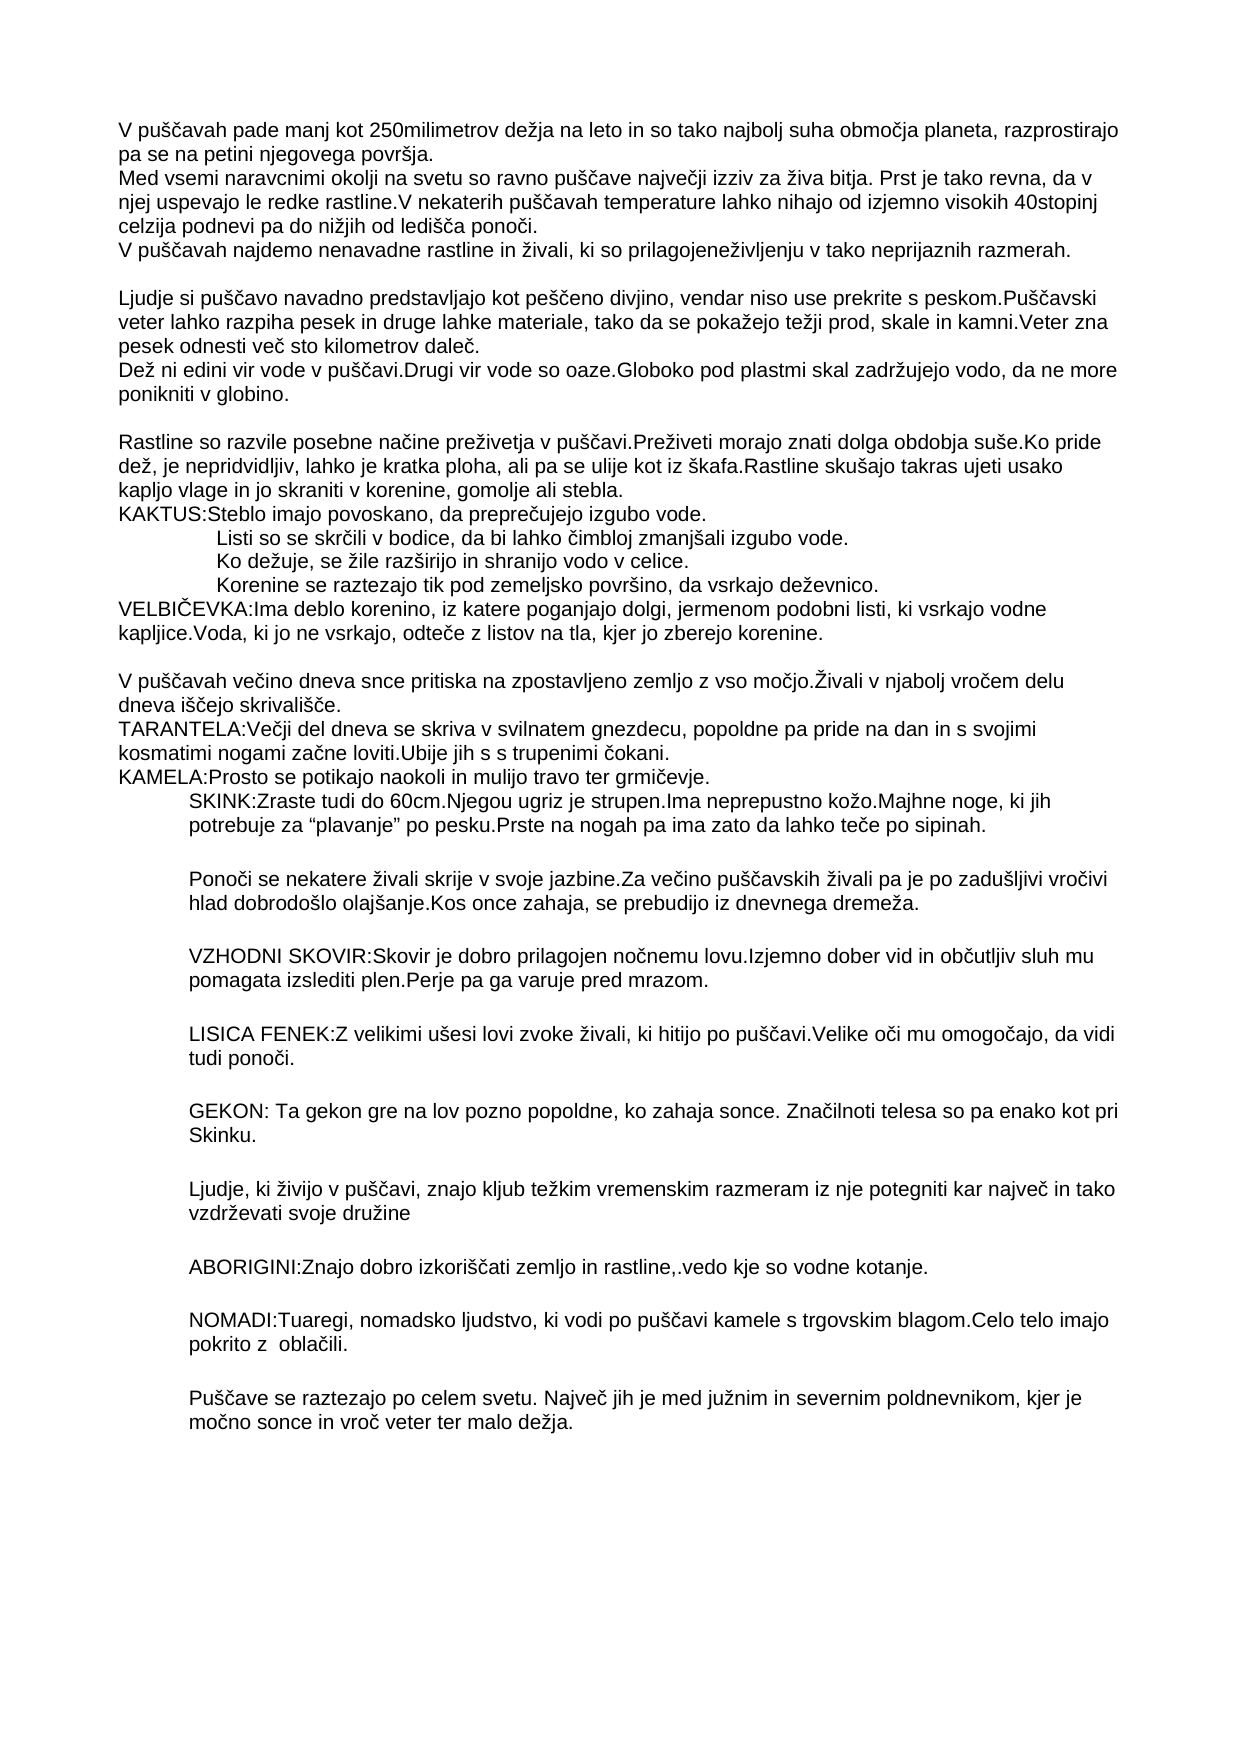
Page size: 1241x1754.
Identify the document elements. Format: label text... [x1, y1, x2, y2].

text Ljudje, ki živijo v puščavi, znajo kljub težkim vremenskim razmeram iz nje potegniti kar največ in tako vzdrževati svoje družine [188, 1177, 1122, 1225]
text V puščavah večino dneva snce pritiska na zpostavljeno zemljo z vso močjo.Živali v njabolj vročem delu dneva iščejo skrivališče. [118, 669, 1122, 717]
text NOMADI:Tuaregi, nomadsko ljudstvo, ki vodi po puščavi kamele s trgovskim blagom.Celo telo imajo pokrito z oblačili. [188, 1308, 1122, 1356]
text SKINK:Zraste tudi do 60cm.Njegou ugriz je strupen.Ima neprepustno kožo.Majhne noge, ki jih potrebuje za “plavanje” po pesku.Prste na nogah pa ima zato da lahko teče po sipinah. [188, 789, 1122, 837]
text GEKON: Ta gekon gre na lov pozno popoldne, ko zahaja sonce. Značilnoti telesa so pa enako kot pri Skinku. [188, 1099, 1122, 1147]
text KAKTUS:Steblo imajo povoskano, da preprečujejo izgubo vode. [118, 501, 1122, 525]
text V puščavah najdemo nenavadne rastline in živali, ki so prilagojeneživljenju v tako neprijaznih razmerah. [118, 238, 1122, 262]
text Puščave se raztezajo po celem svetu. Največ jih je med južnim in severnim poldnevnikom, kjer je močno sonce in vroč veter ter malo dežja. [188, 1386, 1122, 1434]
text Listi so se skrčili v bodice, da bi lahko čimbloj zmanjšali izgubo vode. [118, 525, 1122, 549]
text Med vsemi naravcnimi okolji na svetu so ravno puščave največji izziv za živa bitja. Prst je tako revna, da v njej uspevajo le redke rastline.V nekaterih puščavah temperature lahko nihajo od izjemno visokih 40stopinj celzija podnevi pa do nižjih od ledišča ponoči. [118, 166, 1122, 238]
text Korenine se raztezajo tik pod zemeljsko površino, da vsrkajo deževnico. [118, 573, 1122, 597]
text V puščavah pade manj kot 250milimetrov dežja na leto in so tako najbolj suha območja planeta, razprostirajo pa se na petini njegovega površja. [118, 118, 1122, 166]
text TARANTELA:Večji del dneva se skriva v svilnatem gnezdecu, popoldne pa pride na dan in s svojimi kosmatimi nogami začne loviti.Ubije jih s s trupenimi čokani. [118, 717, 1122, 765]
text KAMELA:Prosto se potikajo naokoli in mulijo travo ter grmičevje. [118, 765, 1122, 789]
text ABORIGINI:Znajo dobro izkoriščati zemljo in rastline,.vedo kje so vodne kotanje. [188, 1254, 1122, 1278]
text Ko dežuje, se žile razširijo in shranijo vodo v celice. [118, 549, 1122, 573]
text Ponoči se nekatere živali skrije v svoje jazbine.Za večino puščavskih živali pa je po zadušljivi vročivi hlad dobrodošlo olajšanje.Kos once zahaja, se prebudijo iz dnevnega dremeža. [188, 867, 1122, 914]
text Rastline so razvile posebne načine preživetja v puščavi.Preživeti morajo znati dolga obdobja suše.Ko pride dež, je nepridvidljiv, lahko je kratka ploha, ali pa se ulije kot iz škafa.Rastline skušajo takras ujeti usako kapljo vlage in jo skraniti v korenine, gomolje ali stebla. [118, 429, 1122, 501]
text VELBIČEVKA:Ima deblo korenino, iz katere poganjajo dolgi, jermenom podobni listi, ki vsrkajo vodne kapljice.Voda, ki jo ne vsrkajo, odteče z listov na tla, kjer jo zberejo korenine. [118, 597, 1122, 645]
text Dež ni edini vir vode v puščavi.Drugi vir vode so oaze.Globoko pod plastmi skal zadržujejo vodo, da ne more ponikniti v globino. [118, 358, 1122, 406]
text Ljudje si puščavo navadno predstavljajo kot peščeno divjino, vendar niso use prekrite s peskom.Puščavski veter lahko razpiha pesek in druge lahke materiale, tako da se pokažejo težji prod, skale in kamni.Veter zna pesek odnesti več sto kilometrov daleč. [118, 286, 1122, 358]
text LISICA FENEK:Z velikimi ušesi lovi zvoke živali, ki hitijo po puščavi.Velike oči mu omogočajo, da vidi tudi ponoči. [188, 1022, 1122, 1070]
text VZHODNI SKOVIR:Skovir je dobro prilagojen nočnemu lovu.Izjemno dober vid in občutljiv sluh mu pomagata izslediti plen.Perje pa ga varuje pred mrazom. [188, 944, 1122, 992]
